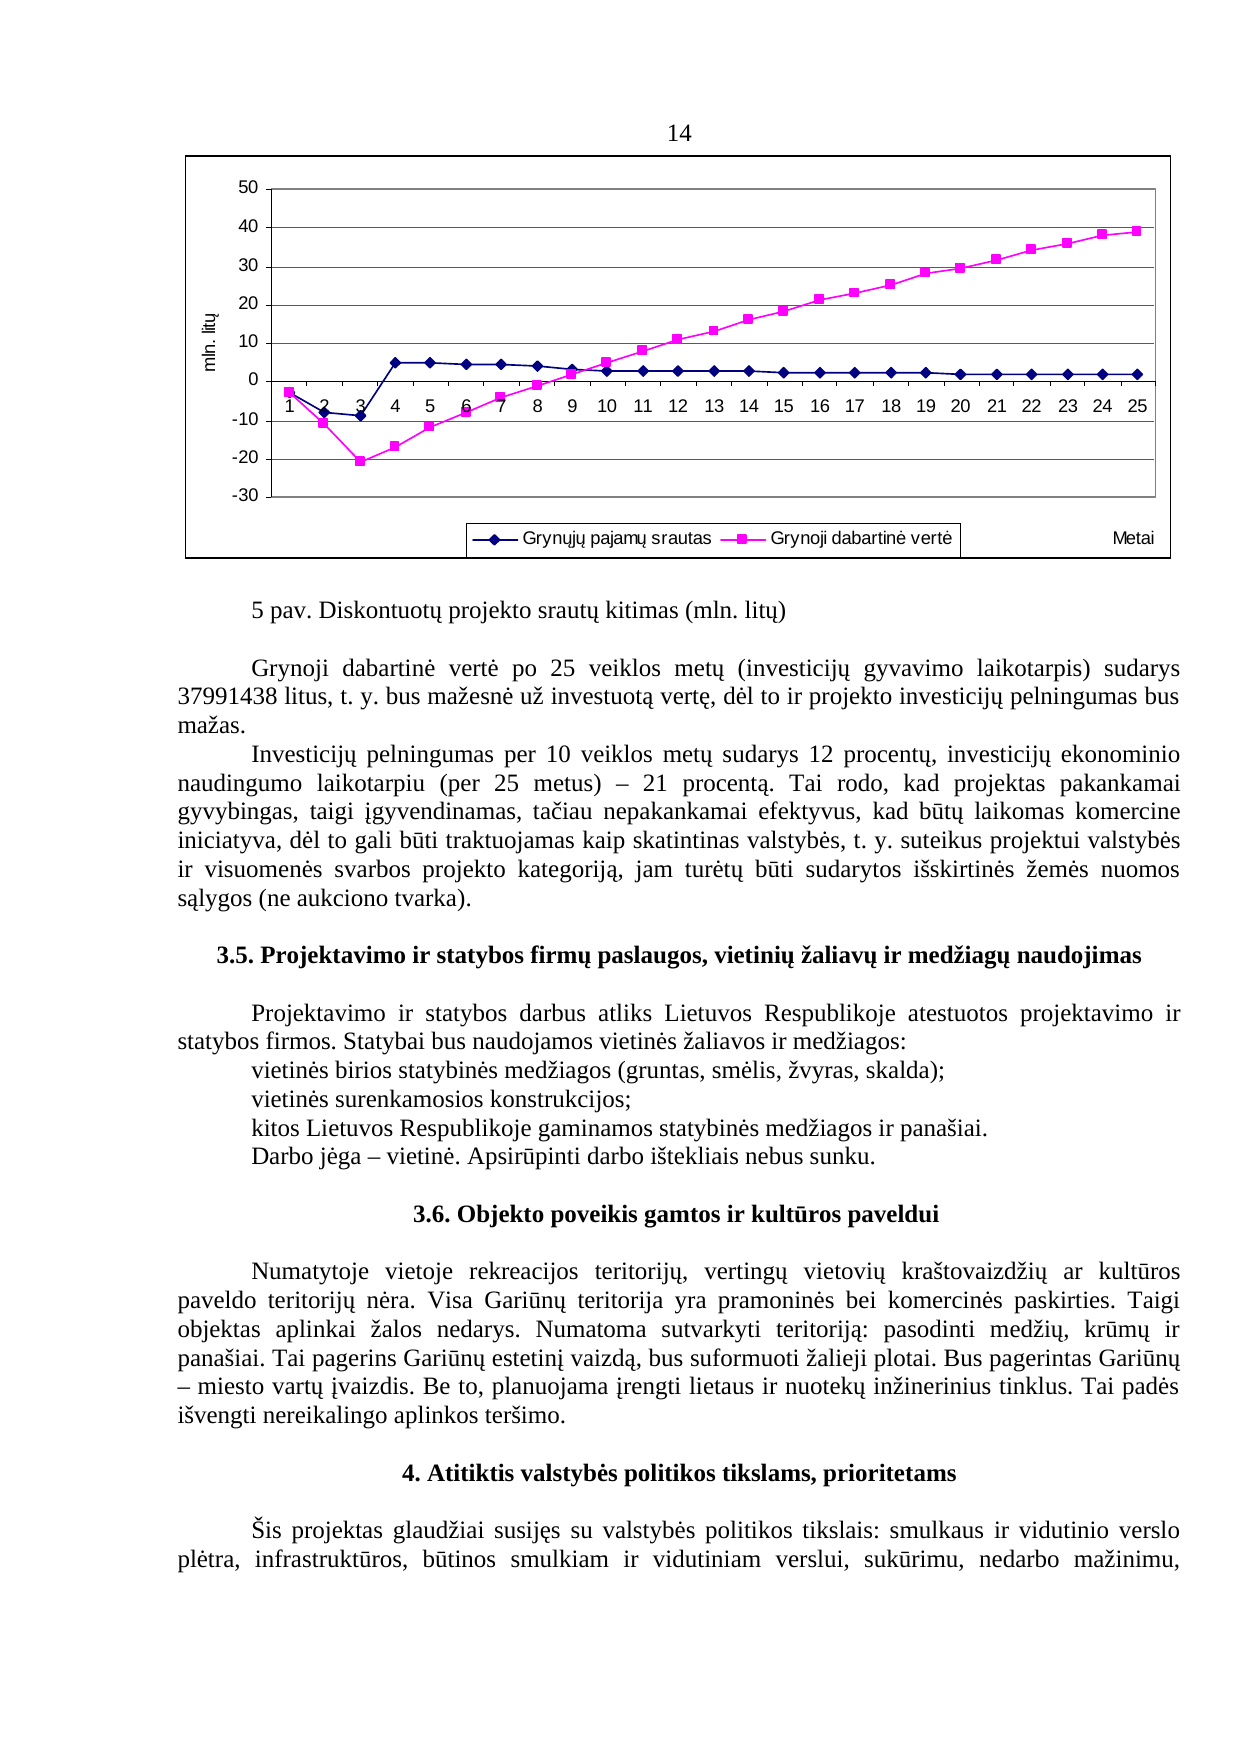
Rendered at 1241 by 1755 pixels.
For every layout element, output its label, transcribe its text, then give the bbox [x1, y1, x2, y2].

text 4. Atitiktis valstybės politikos tikslams, prioritetams [177, 1458, 1181, 1486]
text kitos Lietuvos Respublikoje gaminamos statybinės medžiagos ir panašiai. [177, 1113, 1181, 1141]
text Numatytoje vietoje rekreacijos teritorijų, vertingų vietovių kraštovaizdžių ar kultūros paveldo teritorijų nėra. Visa Gariūnų teritorija yra pramoninės bei komercinės paskirties. Taigi objektas aplinkai žalos nedarys. Numatoma sutvarkyti teritoriją: pasodinti medžių, krūmų ir panašiai. Tai pagerins Gariūnų estetinį vaizdą, bus suformuoti žalieji plotai. Bus pagerintas Gariūnų – miesto vartų įvaizdis. Be to, planuojama įrengti lietaus ir nuotekų inžinerinius tinklus. Tai padės išvengti nereikalingo aplinkos teršimo. [177, 1256, 1181, 1429]
text 3.5. Projektavimo ir statybos firmų paslaugos, vietinių žaliavų ir medžiagų naudojimas [177, 940, 1181, 969]
text Investicijų pelningumas per 10 veiklos metų sudarys 12 procentų, investicijų ekonominio naudingumo laikotarpiu (per 25 metus) – 21 procentą. Tai rodo, kad projektas pakankamai gyvybingas, taigi įgyvendinamas, tačiau nepakankamai efektyvus, kad būtų laikomas komercine iniciatyva, dėl to gali būti traktuojamas kaip skatintinas valstybės, t. y. suteikus projektui valstybės ir visuomenės svarbos projekto kategoriją, jam turėtų būti sudarytos išskirtinės žemės nuomos sąlygos (ne aukciono tvarka). [177, 739, 1181, 911]
text Darbo jėga – vietinė. Apsirūpinti darbo ištekliais nebus sunku. [177, 1141, 1181, 1170]
text Grynoji dabartinė vertė po 25 veiklos metų (investicijų gyvavimo laikotarpis) sudarys 37991438 litus, t. y. bus mažesnė už investuotą vertę, dėl to ir projekto investicijų pelningumas bus mažas. [177, 653, 1181, 739]
text vietinės birios statybinės medžiagos (gruntas, smėlis, žvyras, skalda); [177, 1055, 1181, 1084]
text vietinės surenkamosios konstrukcijos; [177, 1084, 1181, 1113]
text Projektavimo ir statybos darbus atliks Lietuvos Respublikoje atestuotos projektavimo ir statybos firmos. Statybai bus naudojamos vietinės žaliavos ir medžiagos: [177, 998, 1181, 1055]
text 5 pav. Diskontuotų projekto srautų kitimas (mln. litų) [177, 595, 1181, 624]
text Šis projektas glaudžiai susijęs su valstybės politikos tikslais: smulkaus ir vidutinio verslo plėtra, infrastruktūros, būtinos smulkiam ir vidutiniam verslui, sukūrimu, nedarbo mažinimu, [177, 1515, 1181, 1573]
text 3.6. Objekto poveikis gamtos ir kultūros paveldui [177, 1199, 1181, 1228]
